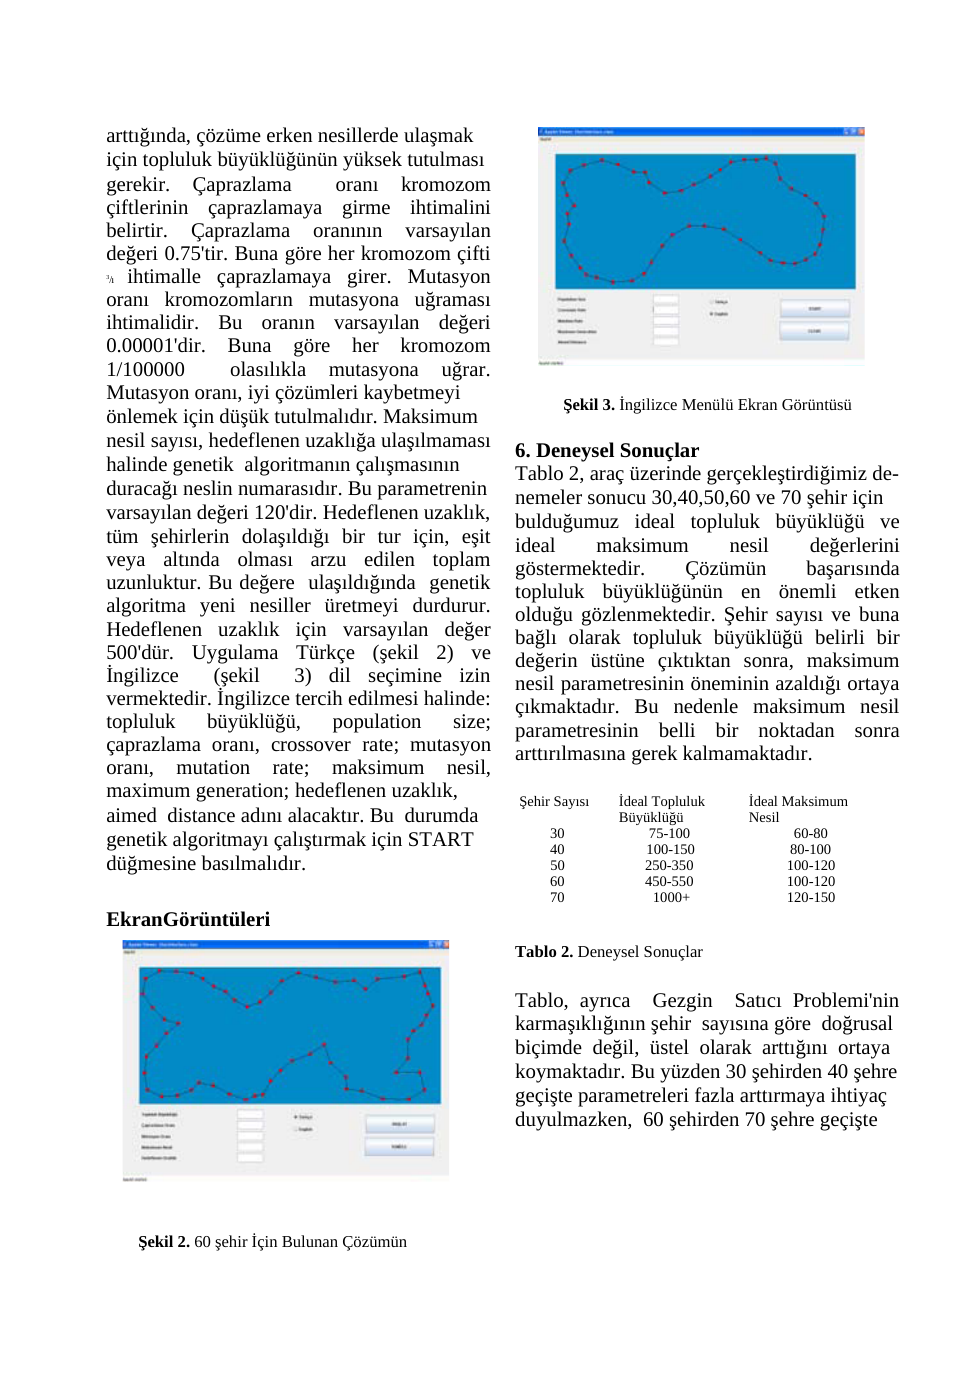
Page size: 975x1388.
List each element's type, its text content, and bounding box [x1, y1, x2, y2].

text EkranGörüntüleri [106, 908, 491, 1191]
text bulduğumuz ideal topluluk büyüklüğü ve ideal maksimum nesil değerlerini göstermektedir. Çözümün başarısında topluluk büyüklüğünün en önemli etken olduğu gözlenmektedir. Şehir sayısı ve buna bağlı olarak topluluk büyüklüğü belirli bir değerin üstüne çıktıktan sonra, maksimum nesil parametresinin öneminin azaldığı ortaya çıkmaktadır. Bu nedenle maksimum nesil parametresinin belli bir noktadan sonra arttırılmasına gerek kalmamaktadır. [515, 510, 900, 765]
text duracağı neslin numarasıdır. Bu parametrenin [106, 477, 491, 500]
table_header Şehir Sayısı [515, 793, 614, 825]
table_header İdeal Maksimum Nesil [745, 793, 896, 825]
text koymaktadır. Bu yüzden 30 şehirden 40 şehre [515, 1060, 900, 1083]
text gerekir. Çaprazlama oranı kromozom çiftlerinin çaprazlamaya girme ihtimalini belirtir. Çaprazlama oranının varsayılan değeri 0.75'tir. Buna göre her kromozom çifti 3/ı ihtimalle çaprazlamaya girer. Mutasyon oranı kromozomların mutasyona uğraması ihtimalidir. Bu oranın varsayılan değeri 0.00001'dir. Buna göre her kromozom 1/100000 olasılıkla mutasyona uğrar. Mutasyon oranı, iyi çözümleri kaybetmeyi [106, 172, 491, 404]
text düğmesine basılmalıdır. [106, 852, 491, 875]
text arttığında, çözüme erken nesillerde ulaşmak [106, 124, 491, 147]
table_cell 450-550 [615, 874, 744, 890]
text varsayılan değeri 120'dir. Hedeflenen uzaklık, [106, 501, 491, 524]
table_cell 250-350 [615, 858, 744, 874]
text biçimde değil, üstel olarak arttığını ortaya [515, 1036, 900, 1059]
table_cell 120-150 [745, 890, 896, 906]
table_header İdeal Topluluk Büyüklüğü [615, 793, 744, 825]
table_cell 30 [515, 825, 614, 841]
table_cell 60-80 [745, 825, 896, 841]
text Şekil 3. İngilizce Menülü Ekran Görüntüsü [515, 396, 900, 414]
text geçişte parametreleri fazla arttırmaya ihtiyaç [515, 1084, 900, 1107]
text genetik algoritmayı çalıştırmak için START [106, 828, 491, 851]
table_cell 100-120 [745, 858, 896, 874]
text Tablo, ayrıca Gezgin Satıcı Problemi'nin karmaşıklığının şehir sayısına göre doğrusal [515, 988, 900, 1035]
text nesil sayısı, hedeflenen uzaklığa ulaşılmaması halinde genetik algoritmanın çalışmasının [106, 429, 491, 476]
text Şekil 2. 60 şehir İçin Bulunan Çözümün [138, 1232, 407, 1251]
text için topluluk büyüklüğünün yüksek tutulması [106, 148, 491, 171]
text 6. Deneysel Sonuçlar [515, 439, 900, 462]
table_cell 100-150 [615, 841, 744, 857]
text tüm şehirlerin dolaşıldığı bir tur için, eşit veya altında olması arzu edilen toplam uzunluktur. Bu değere ulaşıldığında genetik algoritma yeni nesiller üretmeyi durdurur. Hedeflenen uzaklık için varsayılan değer 500'dür. Uygulama Türkçe (şekil 2) ve İngilizce (şekil 3) dil seçimine izin vermektedir. İngilizce tercih edilmesi halinde: topluluk büyüklüğü, population size; çaprazlama oranı, crossover rate; mutasyon oranı, mutation rate; maksimum nesil, maximum generation; hedeflenen uzaklık, [106, 525, 491, 802]
table_cell 1000+ [615, 890, 744, 906]
table_cell 50 [515, 858, 614, 874]
table_cell 80-100 [745, 841, 896, 857]
table_cell 70 [515, 890, 614, 906]
text aimed distance adını alacaktır. Bu durumda [106, 803, 491, 827]
table_cell 75-100 [615, 825, 744, 841]
table_cell 40 [515, 841, 614, 857]
table_cell 60 [515, 874, 614, 890]
table_cell 100-120 [745, 874, 896, 890]
text Tablo 2. Deneysel Sonuçlar [515, 943, 900, 961]
text duyulmazken, 60 şehirden 70 şehre geçişte [515, 1108, 900, 1131]
text nemeler sonucu 30,40,50,60 ve 70 şehir için [515, 486, 900, 509]
text Tablo 2, araç üzerinde gerçekleştirdiğimiz de- [515, 462, 900, 485]
text önlemek için düşük tutulmalıdır. Maksimum [106, 405, 491, 428]
